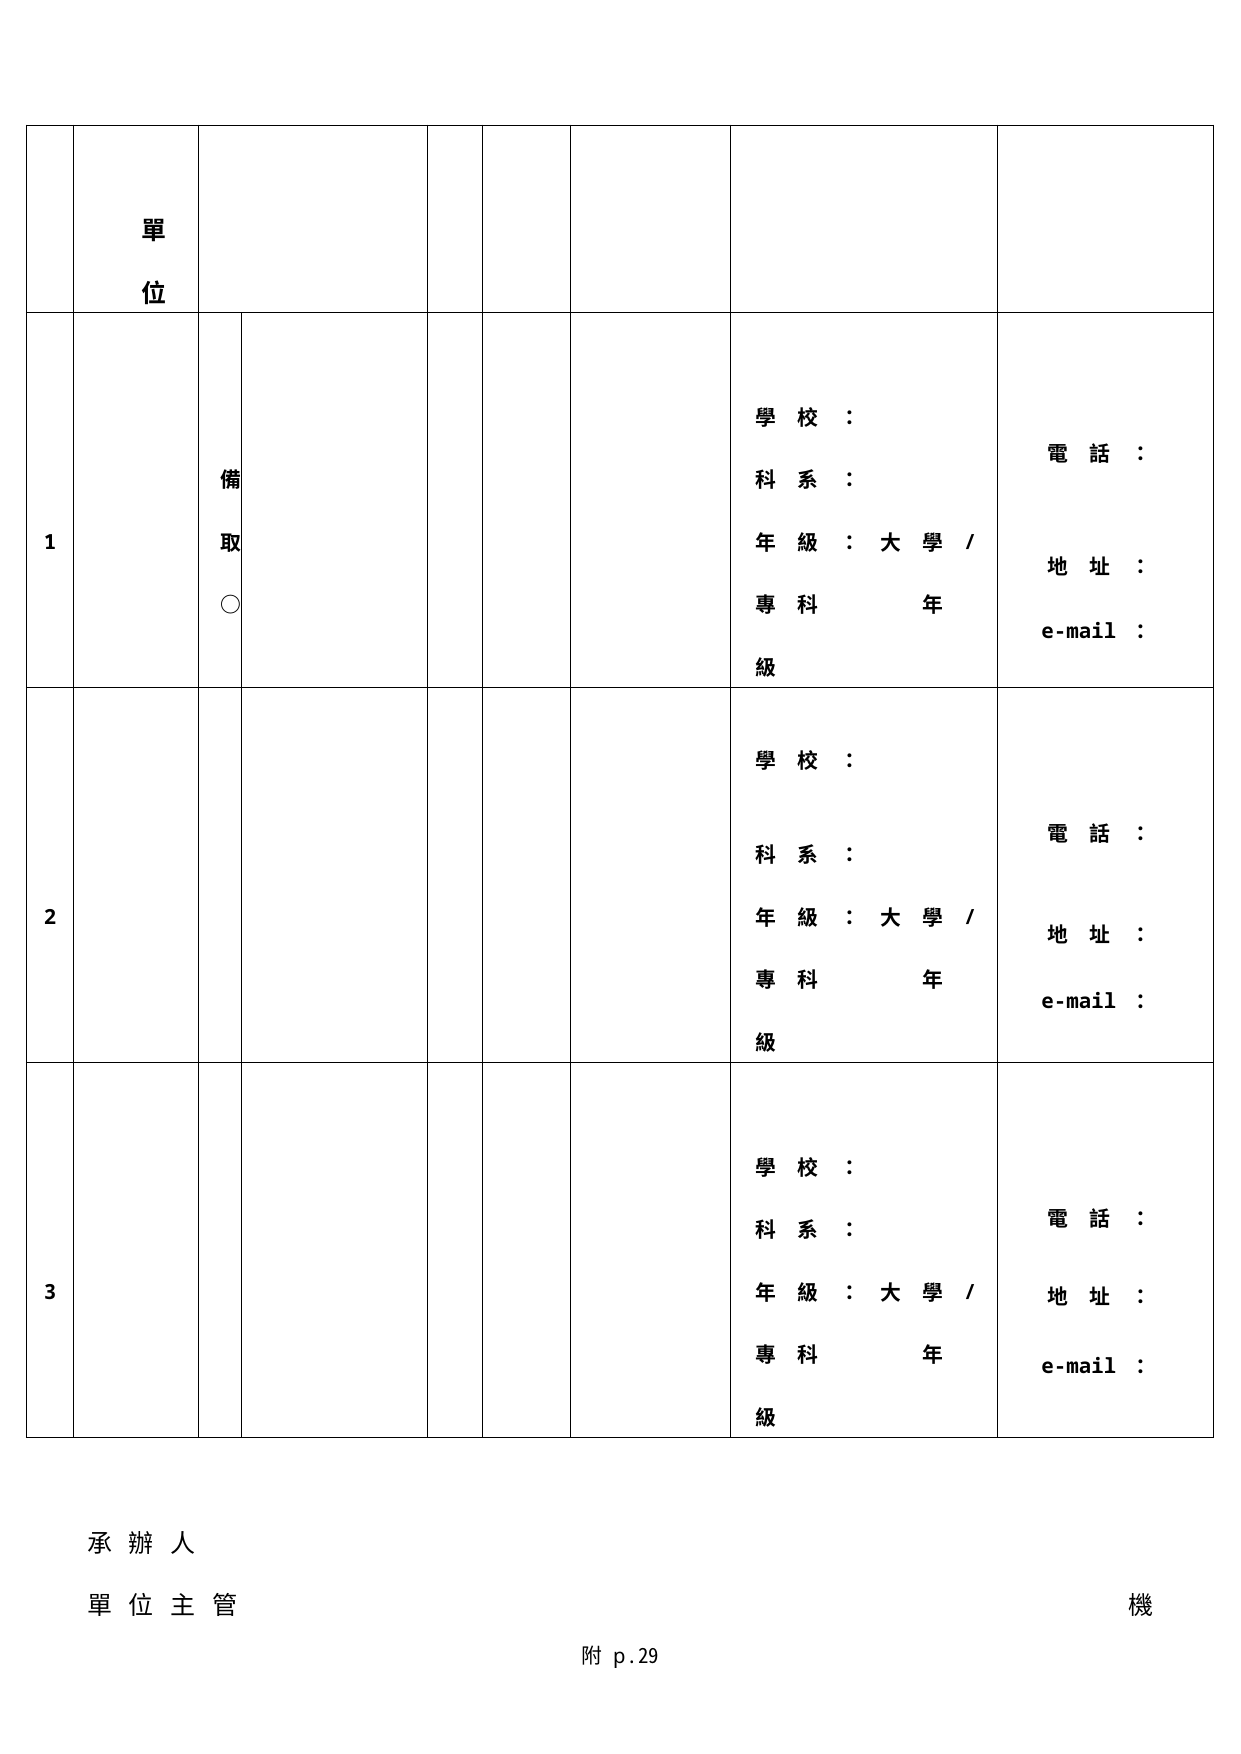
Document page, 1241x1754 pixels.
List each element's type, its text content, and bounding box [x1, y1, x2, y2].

table_cell [242, 1063, 427, 1437]
table_cell 學校： 科系： 年級：大學/專科 年級 [731, 688, 997, 1062]
table_cell [74, 313, 198, 687]
table_cell 1 [27, 313, 73, 687]
table_cell 備取○ [199, 313, 241, 687]
table_cell 3 [27, 1063, 73, 1437]
table_cell 單位 [74, 126, 198, 312]
table_cell [483, 126, 570, 312]
table_cell 學校： 科系： 年級：大學/專科 年級 [731, 1063, 997, 1437]
table_cell [199, 688, 241, 1062]
table_cell [571, 688, 730, 1062]
table_cell [428, 688, 482, 1062]
table_cell [428, 1063, 482, 1437]
table_cell [199, 126, 427, 312]
table_cell [571, 313, 730, 687]
table_cell [998, 126, 1213, 312]
table_cell 性別 [428, 126, 482, 312]
table_cell [483, 313, 570, 687]
table_cell [483, 688, 570, 1062]
table_cell [242, 688, 427, 1062]
table_cell 學校： 科系： 年級：大學/專科 年級 [731, 313, 997, 687]
table_cell [571, 1063, 730, 1437]
table_cell [242, 313, 427, 687]
text 承辦人 單位主管 機 [78, 1499, 1162, 1624]
table_cell [731, 126, 997, 312]
table_cell [483, 1063, 570, 1437]
table_cell [199, 1063, 241, 1437]
table_cell [74, 1063, 198, 1437]
table_cell [428, 313, 482, 687]
table_cell [27, 126, 73, 312]
table_cell 電話： 地址： e-mail： [998, 1063, 1213, 1437]
table_cell [74, 688, 198, 1062]
table_cell [571, 126, 730, 312]
table_cell 電話： 地址： e-mail： [998, 688, 1213, 1062]
table_cell 2 [27, 688, 73, 1062]
table_cell 電話： 地址： e-mail： [998, 313, 1213, 687]
